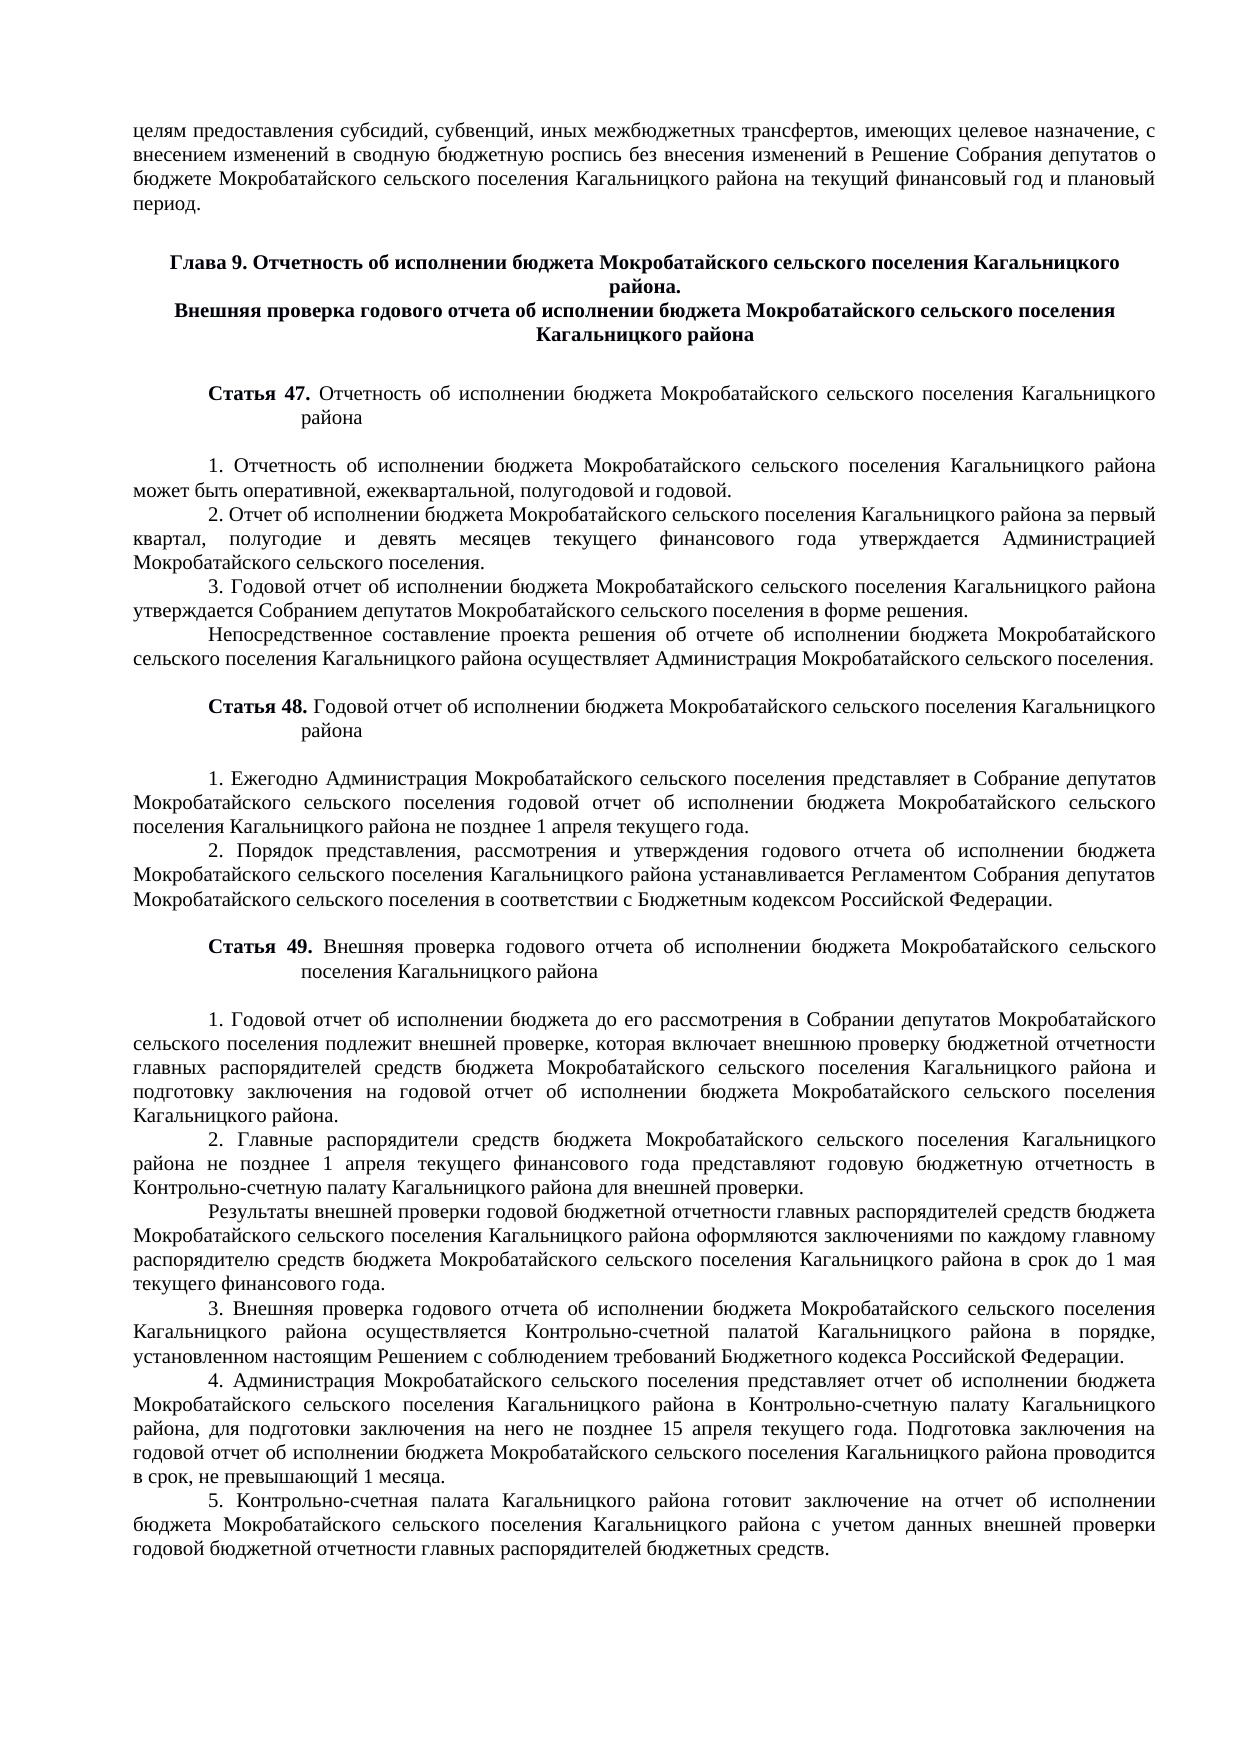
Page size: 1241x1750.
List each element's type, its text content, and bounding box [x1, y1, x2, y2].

text 2. Порядок представления, рассмотрения и утверждения годового отчета об исполнении бюджета Мокробатайского сельского поселения Кагальницкого района устанавливается Регламентом Собрания депутатов Мокробатайского сельского поселения в соответствии с Бюджетным кодексом Российской Федерации. [133, 838, 1157, 911]
text 2. Отчет об исполнении бюджета Мокробатайского сельского поселения Кагальницкого района за первый квартал, полугодие и девять месяцев текущего финансового года утверждается Администрацией Мокробатайского сельского поселения. [133, 502, 1157, 574]
text 1. Годовой отчет об исполнении бюджета до его рассмотрения в Собрании депутатов Мокробатайского сельского поселения подлежит внешней проверке, которая включает внешнюю проверку бюджетной отчетности главных распорядителей средств бюджета Мокробатайского сельского поселения Кагальницкого района и подготовку заключения на годовой отчет об исполнении бюджета Мокробатайского сельского поселения Кагальницкого района. [133, 1007, 1157, 1127]
text 5. Контрольно-счетная палата Кагальницкого района готовит заключение на отчет об исполнении бюджета Мокробатайского сельского поселения Кагальницкого района с учетом данных внешней проверки годовой бюджетной отчетности главных распорядителей бюджетных средств. [133, 1488, 1157, 1560]
text 3. Внешняя проверка годового отчета об исполнении бюджета Мокробатайского сельского поселения Кагальницкого района осуществляется Контрольно-счетной палатой Кагальницкого района в порядке, установленном настоящим Решением с соблюдением требований Бюджетного кодекса Российской Федерации. [133, 1295, 1157, 1368]
text 1. Отчетность об исполнении бюджета Мокробатайского сельского поселения Кагальницкого района может быть оперативной, ежеквартальной, полугодовой и годовой. [133, 453, 1157, 502]
text 3. Годовой отчет об исполнении бюджета Мокробатайского сельского поселения Кагальницкого района утверждается Собранием депутатов Мокробатайского сельского поселения в форме решения. [133, 574, 1157, 622]
subtitle Глава 9. Отчетность об исполнении бюджета Мокробатайского сельского поселения Кагальницкого района. Внешняя проверка годового отчета об исполнении бюджета Мокробатайского сельского поселения Кагальницкого района [133, 250, 1157, 346]
text целям предоставления субсидий, субвенций, иных межбюджетных трансфертов, имеющих целевое назначение, с внесением изменений в сводную бюджетную роспись без внесения изменений в Решение Собрания депутатов о бюджете Мокробатайского сельского поселения Кагальницкого района на текущий финансовый год и плановый период. [133, 118, 1157, 214]
text 2. Главные распорядители средств бюджета Мокробатайского сельского поселения Кагальницкого района не позднее 1 апреля текущего финансового года представляют годовую бюджетную отчетность в Контрольно-счетную палату Кагальницкого района для внешней проверки. [133, 1127, 1157, 1199]
text Результаты внешней проверки годовой бюджетной отчетности главных распорядителей средств бюджета Мокробатайского сельского поселения Кагальницкого района оформляются заключениями по каждому главному распорядителю средств бюджета Мокробатайского сельского поселения Кагальницкого района в срок до 1 мая текущего финансового года. [133, 1199, 1157, 1295]
text Непосредственное составление проекта решения об отчете об исполнении бюджета Мокробатайского сельского поселения Кагальницкого района осуществляет Администрация Мокробатайского сельского поселения. [133, 622, 1157, 670]
text Статья 48. Годовой отчет об исполнении бюджета Мокробатайского сельского поселения Кагальницкого района [208, 694, 1157, 742]
text 1. Ежегодно Администрация Мокробатайского сельского поселения представляет в Собрание депутатов Мокробатайского сельского поселения годовой отчет об исполнении бюджета Мокробатайского сельского поселения Кагальницкого района не позднее 1 апреля текущего года. [133, 766, 1157, 838]
text Статья 47. Отчетность об исполнении бюджета Мокробатайского сельского поселения Кагальницкого района [208, 381, 1157, 429]
text 4. Администрация Мокробатайского сельского поселения представляет отчет об исполнении бюджета Мокробатайского сельского поселения Кагальницкого района в Контрольно-счетную палату Кагальницкого района, для подготовки заключения на него не позднее 15 апреля текущего года. Подготовка заключения на годовой отчет об исполнении бюджета Мокробатайского сельского поселения Кагальницкого района проводится в срок, не превышающий 1 месяца. [133, 1368, 1157, 1488]
text Статья 49. Внешняя проверка годового отчета об исполнении бюджета Мокробатайского сельского поселения Кагальницкого района [208, 934, 1157, 983]
